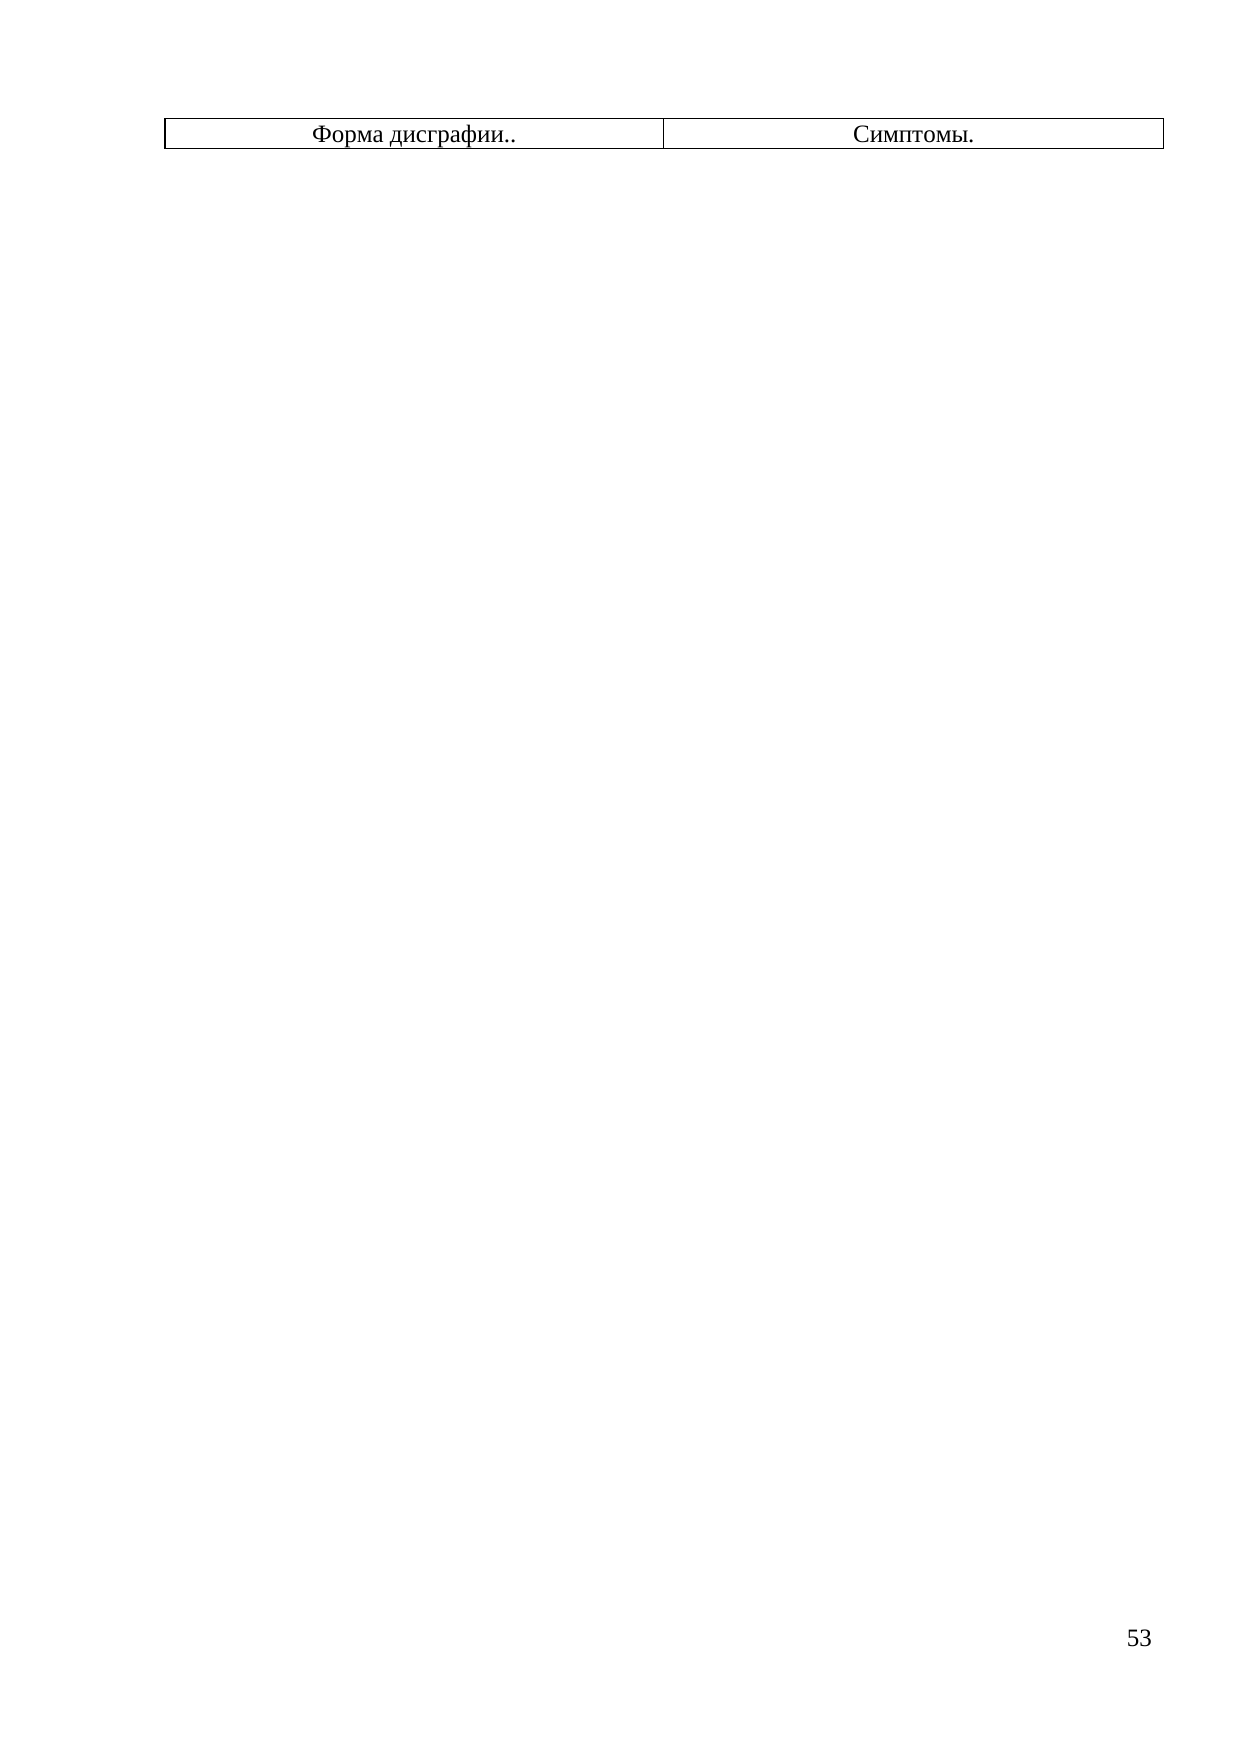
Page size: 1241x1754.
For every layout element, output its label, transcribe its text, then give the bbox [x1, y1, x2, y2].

table_header Форма дисграфии.. [166, 119, 663, 148]
table_header Симптомы. [664, 119, 1163, 148]
